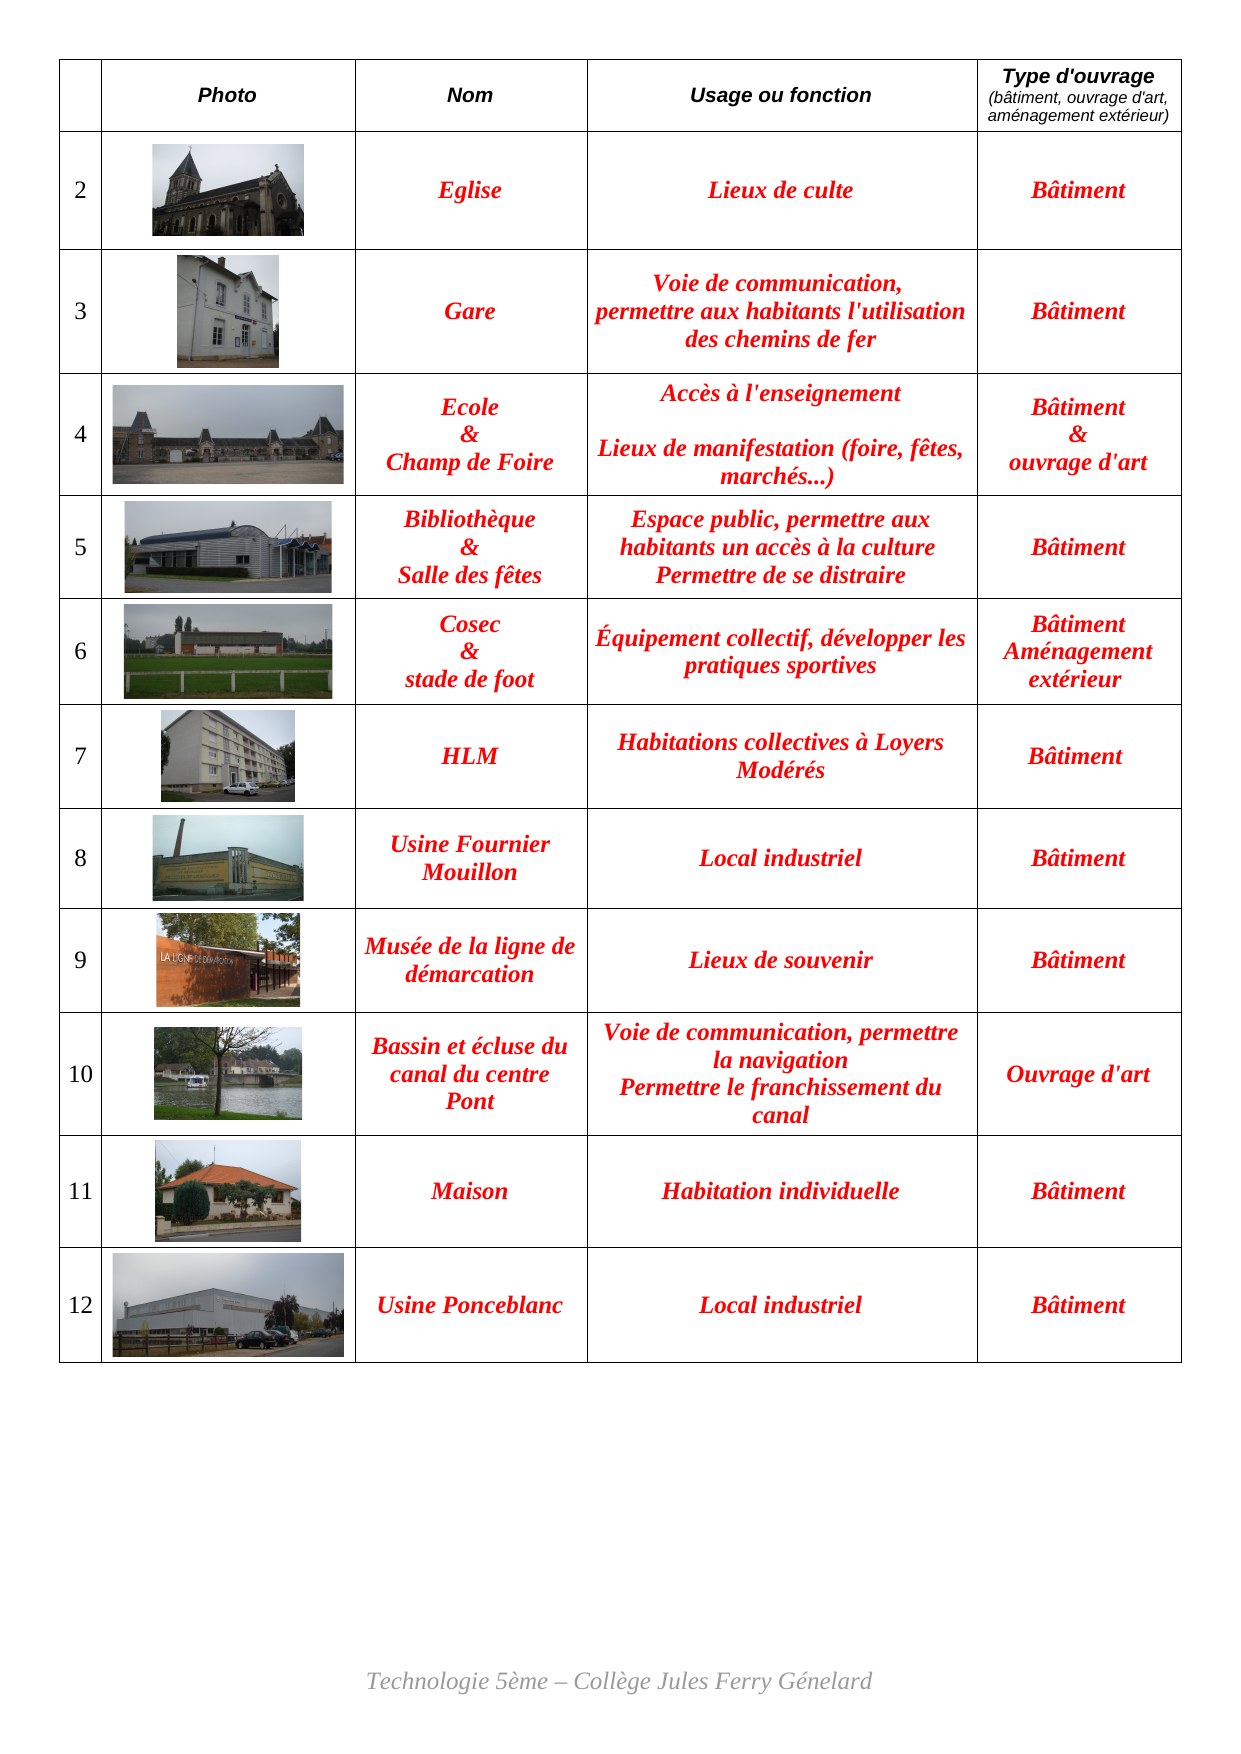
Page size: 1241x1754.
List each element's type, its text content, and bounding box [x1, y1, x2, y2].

table_cell 10 [60, 1013, 101, 1135]
table_cell [102, 250, 355, 373]
table_cell Habitations collectives à Loyers Modérés [588, 705, 977, 808]
table_cell Voie de communication, permettre aux habitants l'utilisation des chemins de fer [588, 250, 977, 373]
table_cell Cosec & stade de foot [356, 599, 587, 704]
table_cell 7 [60, 705, 101, 808]
table_cell 4 [60, 374, 101, 495]
table_header Type d'ouvrage (bâtiment, ouvrage d'art, aménagement extérieur) [978, 60, 1181, 131]
picture [123, 604, 333, 699]
table_cell Bâtiment [978, 705, 1181, 808]
table_cell 8 [60, 809, 101, 907]
table_cell Local industriel [588, 1248, 977, 1362]
table_header Photo [102, 60, 355, 131]
picture [112, 385, 344, 484]
table_cell Habitation individuelle [588, 1136, 977, 1247]
table_cell 3 [60, 250, 101, 373]
table_cell Musée de la ligne de démarcation [356, 909, 587, 1012]
table_cell [102, 909, 355, 1012]
table_cell [102, 705, 355, 808]
table_cell [102, 374, 355, 495]
table_cell Bâtiment Aménagement extérieur [978, 599, 1181, 704]
table_cell Usine Ponceblanc [356, 1248, 587, 1362]
table_cell Bâtiment [978, 496, 1181, 598]
table_cell 12 [60, 1248, 101, 1362]
table_cell [102, 809, 355, 907]
table_cell [102, 1136, 355, 1247]
picture [154, 1027, 303, 1120]
table_header Nom [356, 60, 587, 131]
table_cell [102, 599, 355, 704]
table_cell [102, 1013, 355, 1135]
table_cell 6 [60, 599, 101, 704]
table_cell Bâtiment [978, 1136, 1181, 1247]
table_cell 9 [60, 909, 101, 1012]
table_cell Bâtiment & ouvrage d'art [978, 374, 1181, 495]
picture [177, 255, 279, 368]
table_cell Bâtiment [978, 1248, 1181, 1362]
picture [112, 1253, 344, 1357]
table_cell [102, 496, 355, 598]
table_cell Ecole & Champ de Foire [356, 374, 587, 495]
table_cell Espace public, permettre aux habitants un accès à la culture Permettre de se distraire [588, 496, 977, 598]
table_cell Gare [356, 250, 587, 373]
table_cell Voie de communication, permettre la navigation Permettre le franchissement du canal [588, 1013, 977, 1135]
picture [161, 710, 295, 802]
table_cell Bassin et écluse du canal du centre Pont [356, 1013, 587, 1135]
table_cell 11 [60, 1136, 101, 1247]
table_cell Bâtiment [978, 809, 1181, 907]
table_cell 2 [60, 132, 101, 249]
table_cell Eglise [356, 132, 587, 249]
table_cell Bibliothèque & Salle des fêtes [356, 496, 587, 598]
table_cell HLM [356, 705, 587, 808]
picture [152, 144, 304, 236]
picture [124, 501, 332, 593]
table_cell Lieux de culte [588, 132, 977, 249]
table_header Usage ou fonction [588, 60, 977, 131]
picture [152, 815, 304, 901]
table_cell Usine Fournier Mouillon [356, 809, 587, 907]
table_cell Bâtiment [978, 909, 1181, 1012]
table_cell Lieux de souvenir [588, 909, 977, 1012]
table_cell Équipement collectif, développer les pratiques sportives [588, 599, 977, 704]
table_cell [102, 132, 355, 249]
table_cell 5 [60, 496, 101, 598]
table_cell Ouvrage d'art [978, 1013, 1181, 1135]
table_header [60, 60, 101, 131]
picture [156, 913, 300, 1007]
table_cell Local industriel [588, 809, 977, 907]
table_cell Maison [356, 1136, 587, 1247]
table_cell Accès à l'enseignement Lieux de manifestation (foire, fêtes, marchés...) [588, 374, 977, 495]
table_cell Bâtiment [978, 132, 1181, 249]
table_cell [102, 1248, 355, 1362]
picture [155, 1140, 302, 1242]
table_cell Bâtiment [978, 250, 1181, 373]
